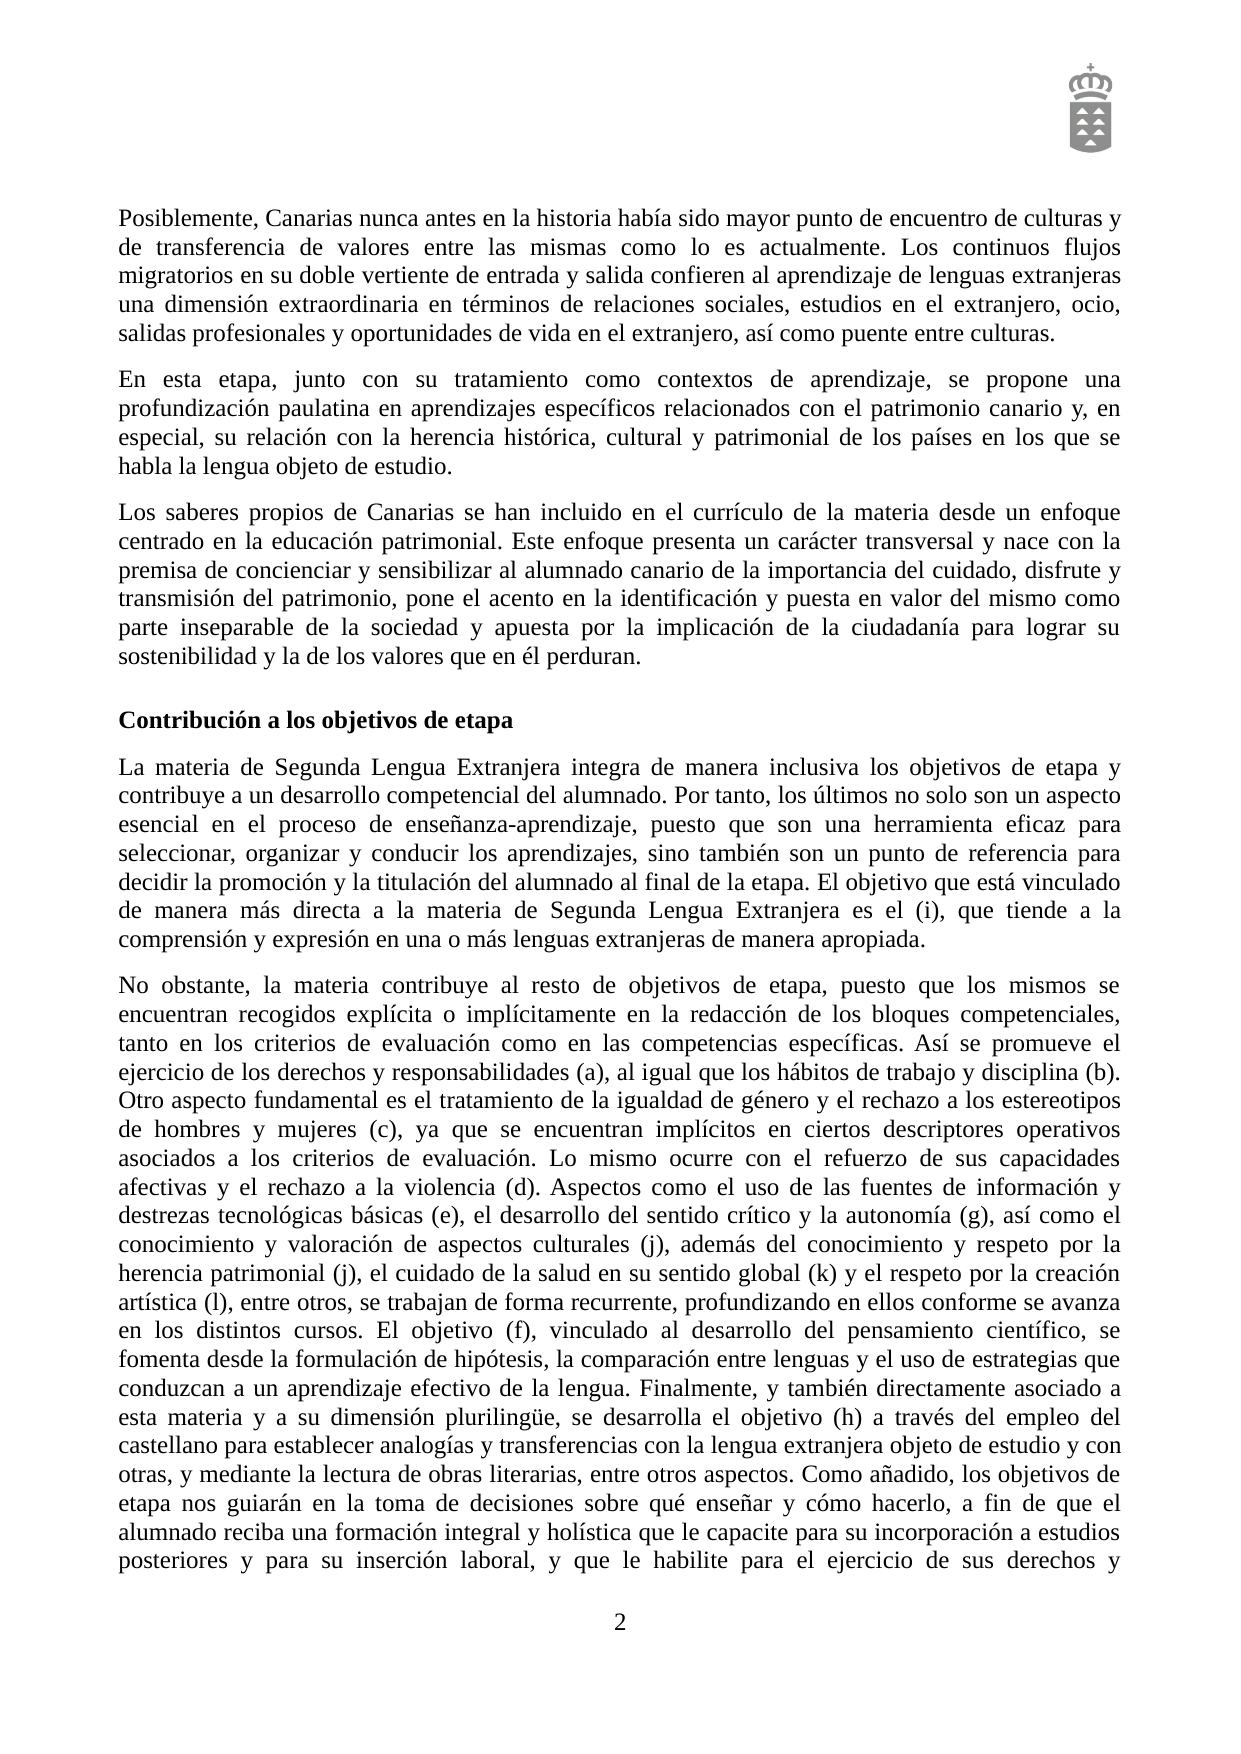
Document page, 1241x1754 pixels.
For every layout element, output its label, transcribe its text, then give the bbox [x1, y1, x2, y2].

text No obstante, la materia contribuye al resto de objetivos de etapa, puesto que los mismos se encuentran recogidos explícita o implícitamente en la redacción de los bloques competenciales, tanto en los criterios de evaluación como en las competencias específicas. Así se promueve el ejercicio de los derechos y responsabilidades (a), al igual que los hábitos de trabajo y disciplina (b). Otro aspecto fundamental es el tratamiento de la igualdad de género y el rechazo a los estereotipos de hombres y mujeres (c), ya que se encuentran implícitos en ciertos descriptores operativos asociados a los criterios de evaluación. Lo mismo ocurre con el refuerzo de sus capacidades afectivas y el rechazo a la violencia (d). Aspectos como el uso de las fuentes de información y destrezas tecnológicas básicas (e), el desarrollo del sentido crítico y la autonomía (g), así como el conocimiento y valoración de aspectos culturales (j), además del conocimiento y respeto por la herencia patrimonial (j), el cuidado de la salud en su sentido global (k) y el respeto por la creación artística (l), entre otros, se trabajan de forma recurrente, profundizando en ellos conforme se avanza en los distintos cursos. El objetivo (f), vinculado al desarrollo del pensamiento científico, se fomenta desde la formulación de hipótesis, la comparación entre lenguas y el uso de estrategias que conduzcan a un aprendizaje efectivo de la lengua. Finalmente, y también directamente asociado a esta materia y a su dimensión plurilingüe, se desarrolla el objetivo (h) a través del empleo del castellano para establecer analogías y transferencias con la lengua extranjera objeto de estudio y con otras, y mediante la lectura de obras literarias, entre otros aspectos. Como añadido, los objetivos de etapa nos guiarán en la toma de decisiones sobre qué enseñar y cómo hacerlo, a fin de que el alumnado reciba una formación integral y holística que le capacite para su incorporación a estudios posteriores y para su inserción laboral, y que le habilite para el ejercicio de sus derechos y [118, 971, 1122, 1574]
picture [1068, 63, 1113, 153]
text Posiblemente, Canarias nunca antes en la historia había sido mayor punto de encuentro de culturas y de transferencia de valores entre las mismas como lo es actualmente. Los continuos flujos migratorios en su doble vertiente de entrada y salida confieren al aprendizaje de lenguas extranjeras una dimensión extraordinaria en términos de relaciones sociales, estudios en el extranjero, ocio, salidas profesionales y oportunidades de vida en el extranjero, así como puente entre culturas. [118, 203, 1122, 347]
text La materia de Segunda Lengua Extranjera integra de manera inclusiva los objetivos de etapa y contribuye a un desarrollo competencial del alumnado. Por tanto, los últimos no solo son un aspecto esencial en el proceso de enseñanza-aprendizaje, puesto que son una herramienta eficaz para seleccionar, organizar y conducir los aprendizajes, sino también son un punto de referencia para decidir la promoción y la titulación del alumnado al final de la etapa. El objetivo que está vinculado de manera más directa a la materia de Segunda Lengua Extranjera es el (i), que tiende a la comprensión y expresión en una o más lenguas extranjeras de manera apropiada. [118, 752, 1122, 953]
subtitle Contribución a los objetivos de etapa [118, 705, 1122, 734]
text Los saberes propios de Canarias se han incluido en el currículo de la materia desde un enfoque centrado en la educación patrimonial. Este enfoque presenta un carácter transversal y nace con la premisa de concienciar y sensibilizar al alumnado canario de la importancia del cuidado, disfrute y transmisión del patrimonio, pone el acento en la identificación y puesta en valor del mismo como parte inseparable de la sociedad y apuesta por la implicación de la ciudadanía para lograr su sostenibilidad y la de los valores que en él perduran. [118, 497, 1122, 670]
text En esta etapa, junto con su tratamiento como contextos de aprendizaje, se propone una profundización paulatina en aprendizajes específicos relacionados con el patrimonio canario y, en especial, su relación con la herencia histórica, cultural y patrimonial de los países en los que se habla la lengua objeto de estudio. [118, 364, 1122, 479]
